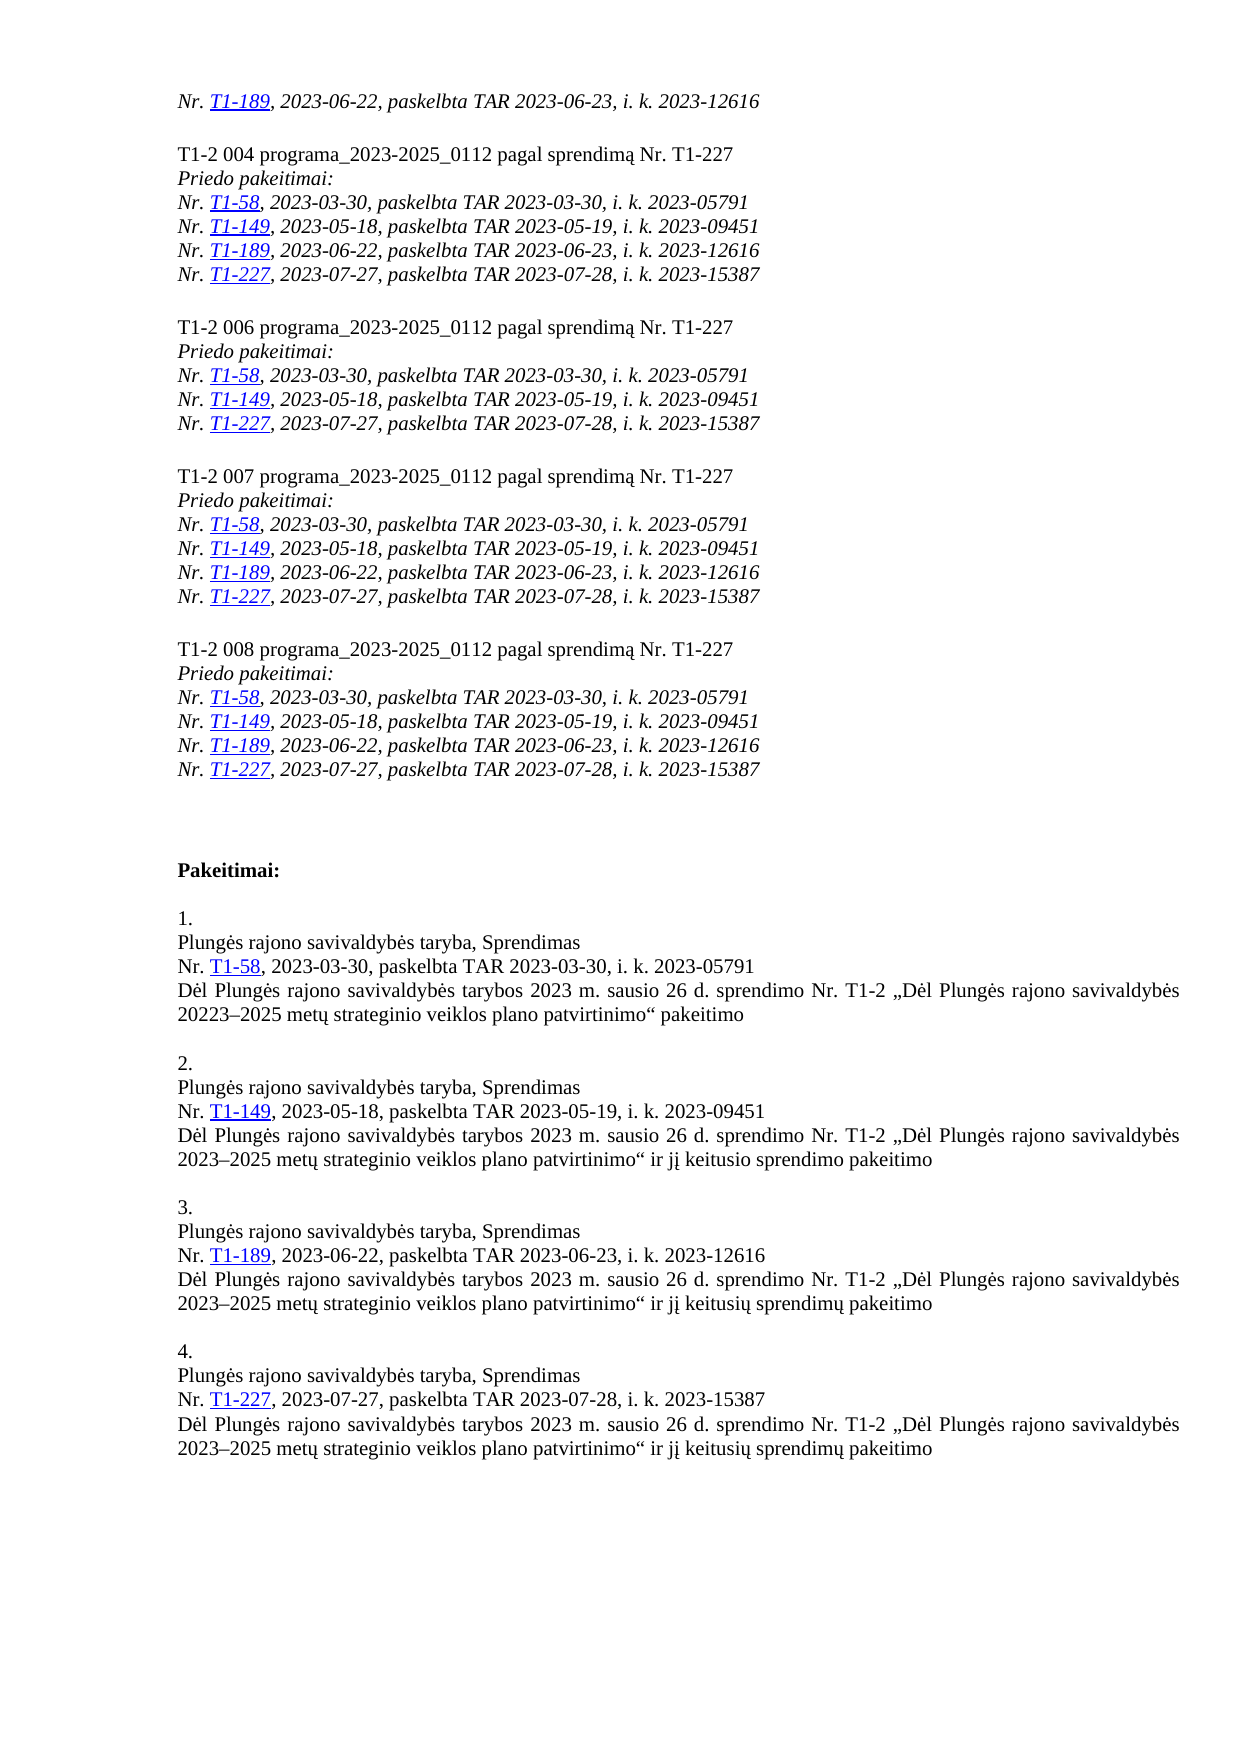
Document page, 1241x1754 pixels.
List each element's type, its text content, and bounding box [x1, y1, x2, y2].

text Nr. T1-58, 2023-03-30, paskelbta TAR 2023-03-30, i. k. 2023-05791 [177, 685, 1181, 709]
text Nr. T1-189, 2023-06-22, paskelbta TAR 2023-06-23, i. k. 2023-12616 [177, 733, 1181, 757]
text 4. [177, 1339, 1181, 1363]
text 1. [177, 906, 1181, 930]
text Nr. T1-189, 2023-06-22, paskelbta TAR 2023-06-23, i. k. 2023-12616 [177, 560, 1181, 584]
text T1-2 008 programa_2023-2025_0112 pagal sprendimą Nr. T1-227 [177, 637, 1181, 661]
text 3. [177, 1195, 1181, 1219]
text Nr. T1-189, 2023-06-22, paskelbta TAR 2023-06-23, i. k. 2023-12616 [177, 1243, 1181, 1267]
text T1-2 004 programa_2023-2025_0112 pagal sprendimą Nr. T1-227 [177, 141, 1181, 166]
text Nr. T1-227, 2023-07-27, paskelbta TAR 2023-07-28, i. k. 2023-15387 [177, 757, 1181, 781]
text T1-2 006 programa_2023-2025_0112 pagal sprendimą Nr. T1-227 [177, 314, 1181, 339]
text Dėl Plungės rajono savivaldybės tarybos 2023 m. sausio 26 d. sprendimo Nr. T1-2 „Dėl Plungės rajono savivaldybės 2023–2025 metų strateginio veiklos plano patvirtinimo“ ir jį keitusių sprendimų pakeitimo [177, 1411, 1181, 1459]
text Nr. T1-149, 2023-05-18, paskelbta TAR 2023-05-19, i. k. 2023-09451 [177, 536, 1181, 560]
text Plungės rajono savivaldybės taryba, Sprendimas [177, 1219, 1181, 1243]
text Nr. T1-189, 2023-06-22, paskelbta TAR 2023-06-23, i. k. 2023-12616 [177, 238, 1181, 262]
text Dėl Plungės rajono savivaldybės tarybos 2023 m. sausio 26 d. sprendimo Nr. T1-2 „Dėl Plungės rajono savivaldybės 2023–2025 metų strateginio veiklos plano patvirtinimo“ ir jį keitusio sprendimo pakeitimo [177, 1123, 1181, 1171]
text Nr. T1-58, 2023-03-30, paskelbta TAR 2023-03-30, i. k. 2023-05791 [177, 189, 1181, 214]
text T1-2 007 programa_2023-2025_0112 pagal sprendimą Nr. T1-227 [177, 464, 1181, 488]
text Dėl Plungės rajono savivaldybės tarybos 2023 m. sausio 26 d. sprendimo Nr. T1-2 „Dėl Plungės rajono savivaldybės 2023–2025 metų strateginio veiklos plano patvirtinimo“ ir jį keitusių sprendimų pakeitimo [177, 1267, 1181, 1315]
text Priedo pakeitimai: [177, 661, 1181, 685]
text Nr. T1-149, 2023-05-18, paskelbta TAR 2023-05-19, i. k. 2023-09451 [177, 709, 1181, 733]
text Nr. T1-189, 2023-06-22, paskelbta TAR 2023-06-23, i. k. 2023-12616 [177, 89, 1181, 113]
text Nr. T1-227, 2023-07-27, paskelbta TAR 2023-07-28, i. k. 2023-15387 [177, 411, 1181, 435]
text Plungės rajono savivaldybės taryba, Sprendimas [177, 1074, 1181, 1099]
text Plungės rajono savivaldybės taryba, Sprendimas [177, 1363, 1181, 1387]
text Priedo pakeitimai: [177, 166, 1181, 189]
text Priedo pakeitimai: [177, 339, 1181, 363]
text Nr. T1-58, 2023-03-30, paskelbta TAR 2023-03-30, i. k. 2023-05791 [177, 954, 1181, 978]
text Nr. T1-227, 2023-07-27, paskelbta TAR 2023-07-28, i. k. 2023-15387 [177, 262, 1181, 286]
text Nr. T1-58, 2023-03-30, paskelbta TAR 2023-03-30, i. k. 2023-05791 [177, 512, 1181, 536]
text Nr. T1-227, 2023-07-27, paskelbta TAR 2023-07-28, i. k. 2023-15387 [177, 584, 1181, 608]
text Nr. T1-149, 2023-05-18, paskelbta TAR 2023-05-19, i. k. 2023-09451 [177, 214, 1181, 238]
text Plungės rajono savivaldybės taryba, Sprendimas [177, 930, 1181, 954]
text 2. [177, 1051, 1181, 1074]
text Nr. T1-58, 2023-03-30, paskelbta TAR 2023-03-30, i. k. 2023-05791 [177, 363, 1181, 387]
text Priedo pakeitimai: [177, 488, 1181, 512]
text Pakeitimai: [177, 858, 1181, 882]
text Nr. T1-227, 2023-07-27, paskelbta TAR 2023-07-28, i. k. 2023-15387 [177, 1387, 1181, 1411]
text Nr. T1-149, 2023-05-18, paskelbta TAR 2023-05-19, i. k. 2023-09451 [177, 387, 1181, 411]
text Dėl Plungės rajono savivaldybės tarybos 2023 m. sausio 26 d. sprendimo Nr. T1-2 „Dėl Plungės rajono savivaldybės 20223–2025 metų strateginio veiklos plano patvirtinimo“ pakeitimo [177, 978, 1181, 1026]
text Nr. T1-149, 2023-05-18, paskelbta TAR 2023-05-19, i. k. 2023-09451 [177, 1099, 1181, 1123]
